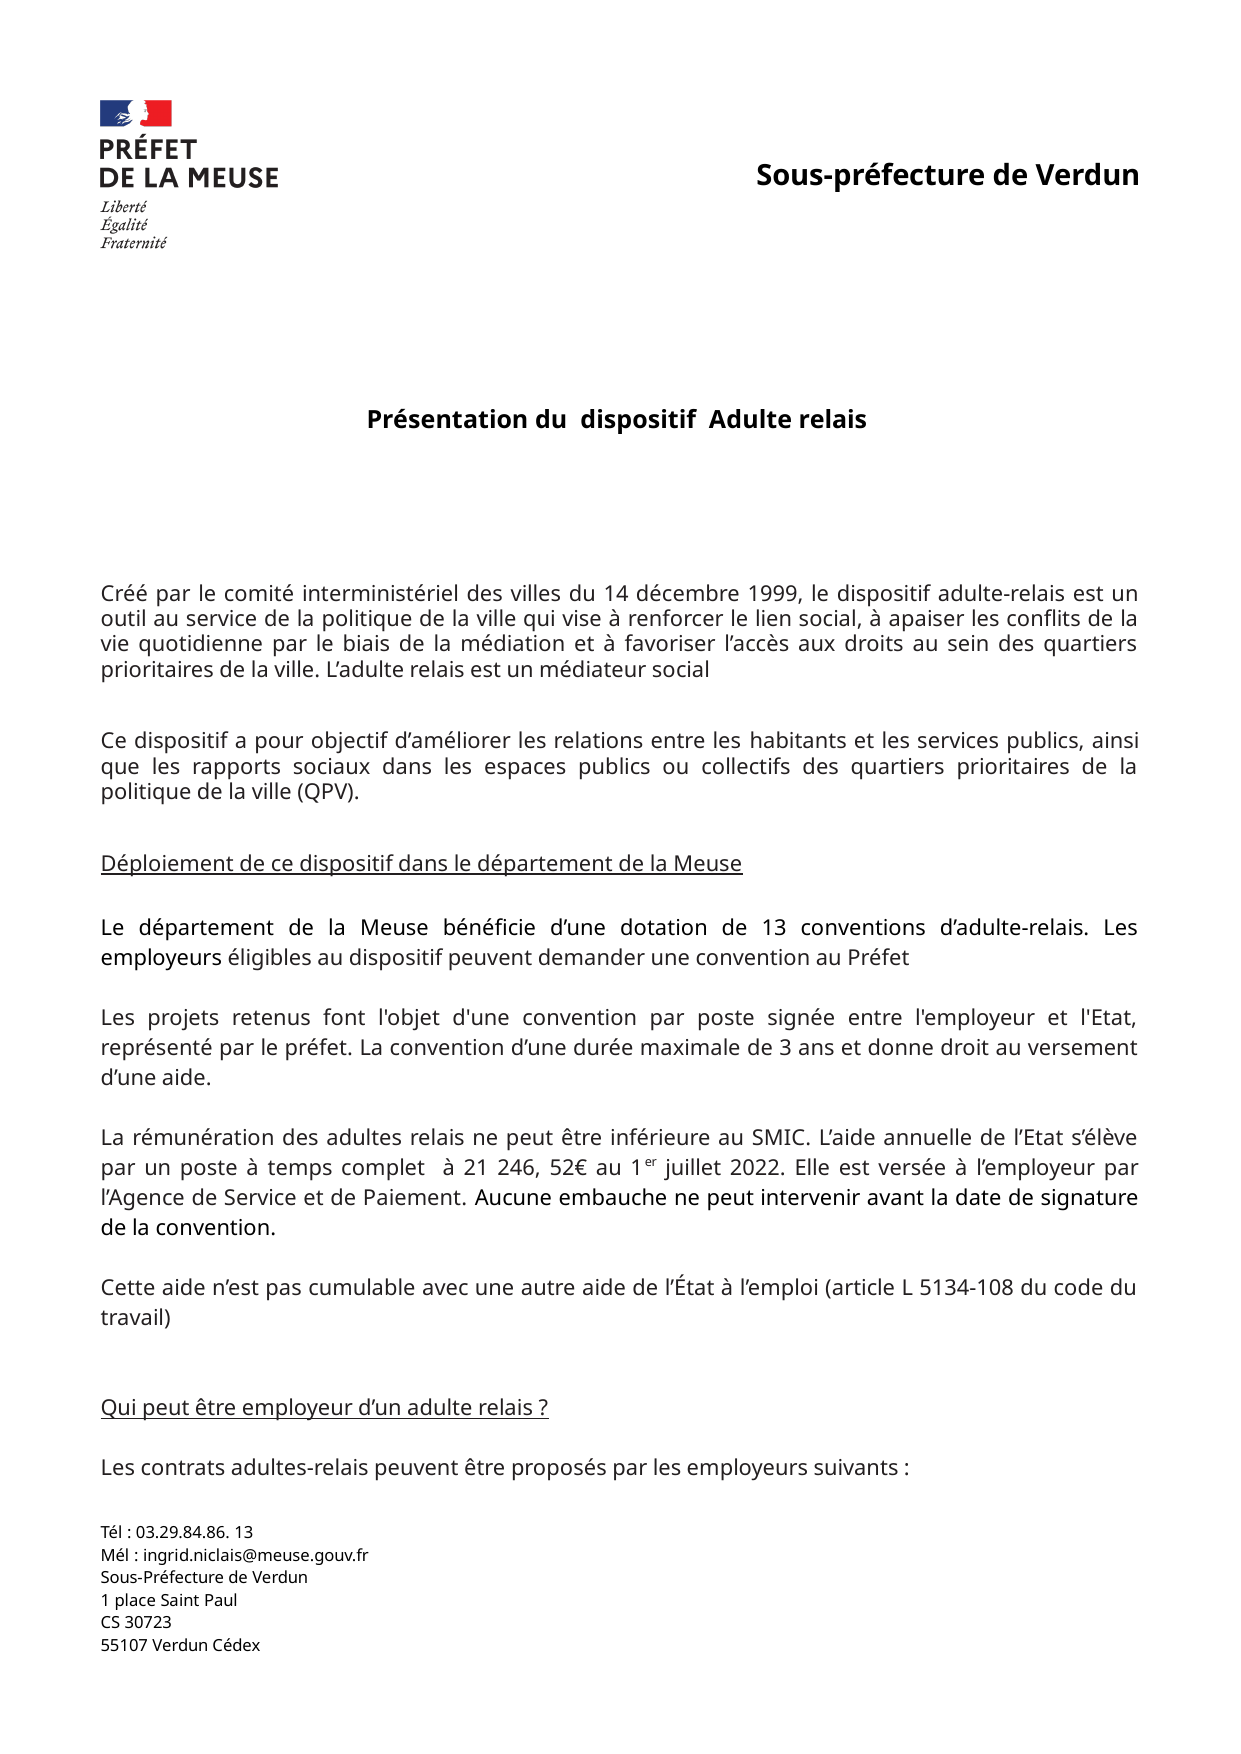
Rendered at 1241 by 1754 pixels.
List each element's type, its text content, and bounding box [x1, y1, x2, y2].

text Déploiement de ce dispositif dans le département de la Meuse [100, 851, 1140, 876]
text La rémunération des adultes relais ne peut être inférieure au SMIC. L’aide annuelle de l’Etat s’élève par un poste à temps complet à 21 246, 52€ au 1er juillet 2022. Elle est versée à l’employeur par l’Agence de Service et de Paiement. Aucune embauche ne peut intervenir avant la date de signature de la convention. [100, 1122, 1140, 1242]
text Cette aide n’est pas cumulable avec une autre aide de l’État à l’emploi (article L 5134-108 du code du travail) [100, 1272, 1140, 1332]
text Les contrats adultes-relais peuvent être proposés par les employeurs suivants : [100, 1452, 1140, 1482]
text Qui peut être employeur d’un adulte relais ? [100, 1392, 1140, 1422]
text Présentation du dispositif Adulte relais [100, 402, 1140, 436]
text Créé par le comité interministériel des villes du 14 décembre 1999, le dispositif adulte-relais est un outil au service de la politique de la ville qui vise à renforcer le lien social, à apaiser les conflits de la vie quotidienne par le biais de la médiation et à favoriser l’accès aux droits au sein des quartiers prioritaires de la ville. L’adulte relais est un médiateur social [100, 581, 1140, 682]
text Ce dispositif a pour objectif d’améliorer les relations entre les habitants et les services publics, ainsi que les rapports sociaux dans les espaces publics ou collectifs des quartiers prioritaires de la politique de la ville (QPV). [100, 729, 1140, 804]
text Les projets retenus font l'objet d'une convention par poste signée entre l'employeur et l'Etat, représenté par le préfet. La convention d’une durée maximale de 3 ans et donne droit au versement d’une aide. [100, 1002, 1140, 1092]
text Le département de la Meuse bénéficie d’une dotation de 13 conventions d’adulte-relais. Les employeurs éligibles au dispositif peuvent demander une convention au Préfet [100, 912, 1140, 972]
